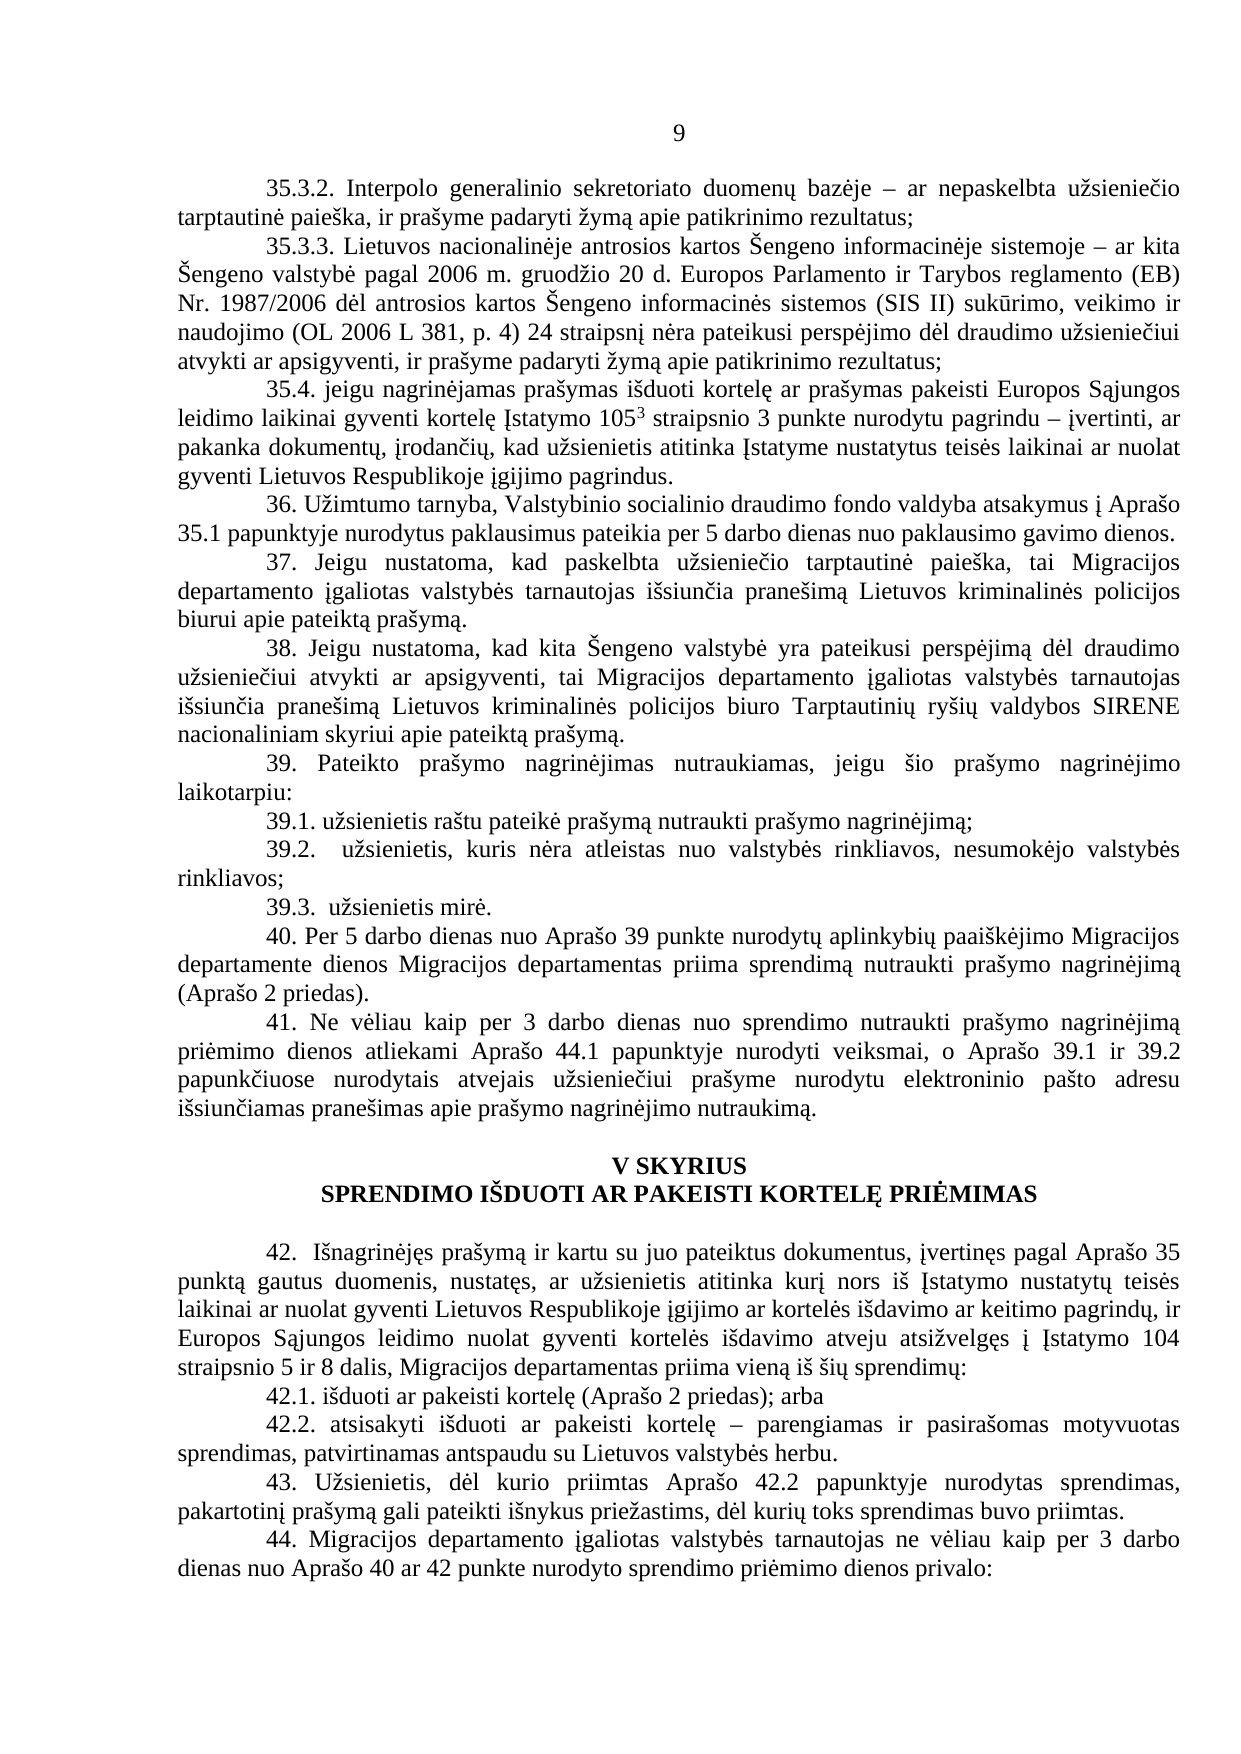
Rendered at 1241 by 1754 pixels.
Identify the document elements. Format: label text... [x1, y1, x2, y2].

text V SKYRIUS [177, 1151, 1181, 1179]
text 44. Migracijos departamento įgaliotas valstybės tarnautojas ne vėliau kaip per 3 darbo dienas nuo Aprašo 40 ar 42 punkte nurodyto sprendimo priėmimo dienos privalo: [177, 1524, 1181, 1582]
text 39. Pateikto prašymo nagrinėjimas nutraukiamas, jeigu šio prašymo nagrinėjimo laikotarpiu: [177, 748, 1181, 806]
text SPRENDIMO IŠDUOTI AR PAKEISTI KORTELĘ PRIĖMIMAS [177, 1179, 1181, 1208]
text 40. Per 5 darbo dienas nuo Aprašo 39 punkte nurodytų aplinkybių paaiškėjimo Migracijos departamente dienos Migracijos departamentas priima sprendimą nutraukti prašymo nagrinėjimą (Aprašo 2 priedas). [177, 921, 1181, 1007]
text 42.1. išduoti ar pakeisti kortelę (Aprašo 2 priedas); arba [177, 1381, 1181, 1409]
text 35.3.3. Lietuvos nacionalinėje antrosios kartos Šengeno informacinėje sistemoje – ar kita Šengeno valstybė pagal 2006 m. gruodžio 20 d. Europos Parlamento ir Tarybos reglamento (EB) Nr. 1987/2006 dėl antrosios kartos Šengeno informacinės sistemos (SIS II) sukūrimo, veikimo ir naudojimo (OL 2006 L 381, p. 4) 24 straipsnį nėra pateikusi perspėjimo dėl draudimo užsieniečiui atvykti ar apsigyventi, ir prašyme padaryti žymą apie patikrinimo rezultatus; [177, 231, 1181, 374]
text 39.3. užsienietis mirė. [177, 892, 1181, 921]
text 41. Ne vėliau kaip per 3 darbo dienas nuo sprendimo nutraukti prašymo nagrinėjimą priėmimo dienos atliekami Aprašo 44.1 papunktyje nurodyti veiksmai, o Aprašo 39.1 ir 39.2 papunkčiuose nurodytais atvejais užsieniečiui prašyme nurodytu elektroninio pašto adresu išsiunčiamas pranešimas apie prašymo nagrinėjimo nutraukimą. [177, 1007, 1181, 1122]
text 35.3.2. Interpolo generalinio sekretoriato duomenų bazėje – ar nepaskelbta užsieniečio tarptautinė paieška, ir prašyme padaryti žymą apie patikrinimo rezultatus; [177, 173, 1181, 231]
text 37. Jeigu nustatoma, kad paskelbta užsieniečio tarptautinė paieška, tai Migracijos departamento įgaliotas valstybės tarnautojas išsiunčia pranešimą Lietuvos kriminalinės policijos biurui apie pateiktą prašymą. [177, 547, 1181, 633]
text 43. Užsienietis, dėl kurio priimtas Aprašo 42.2 papunktyje nurodytas sprendimas, pakartotinį prašymą gali pateikti išnykus priežastims, dėl kurių toks sprendimas buvo priimtas. [177, 1467, 1181, 1524]
text 42.2. atsisakyti išduoti ar pakeisti kortelę – parengiamas ir pasirašomas motyvuotas sprendimas, patvirtinamas antspaudu su Lietuvos valstybės herbu. [177, 1409, 1181, 1467]
text 39.1. užsienietis raštu pateikė prašymą nutraukti prašymo nagrinėjimą; [177, 806, 1181, 834]
text 39.2. užsienietis, kuris nėra atleistas nuo valstybės rinkliavos, nesumokėjo valstybės rinkliavos; [177, 834, 1181, 892]
text 38. Jeigu nustatoma, kad kita Šengeno valstybė yra pateikusi perspėjimą dėl draudimo užsieniečiui atvykti ar apsigyventi, tai Migracijos departamento įgaliotas valstybės tarnautojas išsiunčia pranešimą Lietuvos kriminalinės policijos biuro Tarptautinių ryšių valdybos SIRENE nacionaliniam skyriui apie pateiktą prašymą. [177, 633, 1181, 748]
text 36. Užimtumo tarnyba, Valstybinio socialinio draudimo fondo valdyba atsakymus į Aprašo 35.1 papunktyje nurodytus paklausimus pateikia per 5 darbo dienas nuo paklausimo gavimo dienos. [177, 489, 1181, 547]
text 35.4. jeigu nagrinėjamas prašymas išduoti kortelę ar prašymas pakeisti Europos Sąjungos leidimo laikinai gyventi kortelę Įstatymo 1053 straipsnio 3 punkte nurodytu pagrindu – įvertinti, ar pakanka dokumentų, įrodančių, kad užsienietis atitinka Įstatyme nustatytus teisės laikinai ar nuolat gyventi Lietuvos Respublikoje įgijimo pagrindus. [177, 374, 1181, 489]
text 42. Išnagrinėjęs prašymą ir kartu su juo pateiktus dokumentus, įvertinęs pagal Aprašo 35 punktą gautus duomenis, nustatęs, ar užsienietis atitinka kurį nors iš Įstatymo nustatytų teisės laikinai ar nuolat gyventi Lietuvos Respublikoje įgijimo ar kortelės išdavimo ar keitimo pagrindų, ir Europos Sąjungos leidimo nuolat gyventi kortelės išdavimo atveju atsižvelgęs į Įstatymo 104 straipsnio 5 ir 8 dalis, Migracijos departamentas priima vieną iš šių sprendimų: [177, 1237, 1181, 1381]
